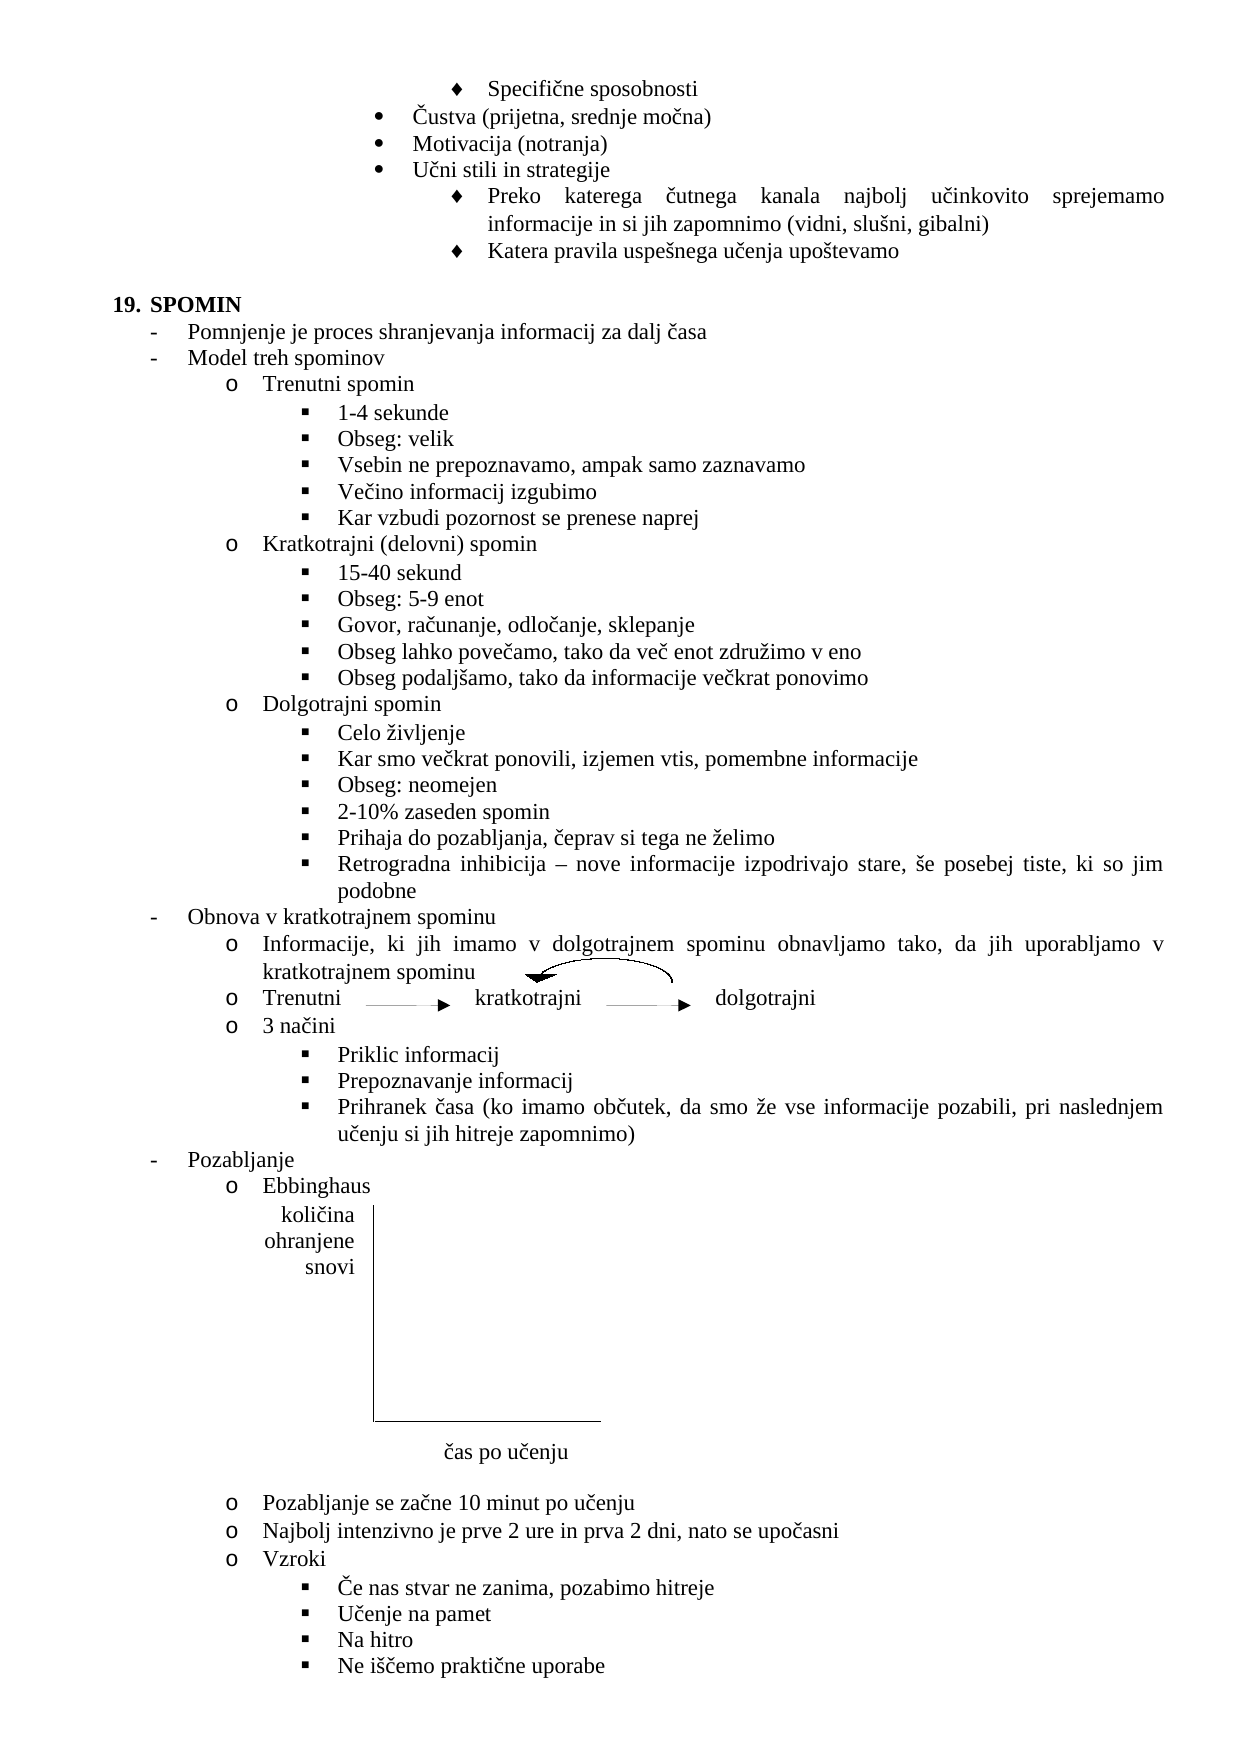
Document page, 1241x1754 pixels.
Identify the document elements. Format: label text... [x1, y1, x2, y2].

text čas po učenju [370, 1438, 1165, 1464]
list ohranjene [262, 1227, 1165, 1253]
list SPOMIN [112, 291, 1165, 318]
list Kar smo večkrat ponovili, izjemen vtis, pomembne informacije [300, 745, 1165, 771]
list Prihaja do pozabljanja, čeprav si tega ne želimo [300, 824, 1165, 851]
list Motivacija (notranja) [375, 129, 1165, 156]
list Učni stili in strategije [375, 156, 1165, 182]
list Dolgotrajni spomin [225, 691, 1165, 719]
list Učenje na pamet [300, 1600, 1165, 1626]
list Večino informacij izgubimo [300, 478, 1165, 504]
list snovi [262, 1253, 1165, 1280]
list Model treh spominov [150, 344, 1165, 371]
list Vsebin ne prepoznavamo, ampak samo zaznavamo [300, 451, 1165, 478]
list Informacije, ki jih imamo v dolgotrajnem spominu obnavljamo tako, da jih uporabljamo v kratkotrajnem spominu [225, 929, 1165, 984]
list Kar vzbudi pozornost se prenese naprej [300, 504, 1165, 531]
list Pomnjenje je proces shranjevanja informacij za dalj časa [150, 318, 1165, 344]
list Ne iščemo praktične uporabe [300, 1653, 1165, 1679]
list Trenutni kratkotrajni dolgotrajni [225, 984, 1165, 1012]
list Pozabljanje [150, 1146, 1165, 1172]
list Obseg: neomejen [300, 771, 1165, 798]
list Obseg podaljšamo, tako da informacije večkrat ponovimo [300, 664, 1165, 691]
list Vzroki [225, 1545, 1165, 1573]
list 3 načini [225, 1012, 1165, 1041]
text količina [225, 1201, 1165, 1227]
list Obseg: velik [300, 425, 1165, 451]
list Ebbinghaus [225, 1172, 1165, 1201]
list Trenutni spomin [225, 371, 1165, 399]
list Čustva (prijetna, srednje močna) [375, 103, 1165, 129]
list Kratkotrajni (delovni) spomin [225, 531, 1165, 559]
list Na hitro [300, 1626, 1165, 1653]
list 2-10% zaseden spomin [300, 798, 1165, 824]
list Prihranek časa (ko imamo občutek, da smo že vse informacije pozabili, pri naslednjem učenju si jih hitreje zapomnimo) [300, 1093, 1165, 1146]
list Če nas stvar ne zanima, pozabimo hitreje [300, 1573, 1165, 1600]
list Obseg: 5-9 enot [300, 585, 1165, 611]
list Obseg lahko povečamo, tako da več enot združimo v eno [300, 638, 1165, 664]
list Obnova v kratkotrajnem spominu [150, 903, 1165, 929]
list Najbolj intenzivno je prve 2 ure in prva 2 dni, nato se upočasni [225, 1517, 1165, 1545]
list Govor, računanje, odločanje, sklepanje [300, 611, 1165, 638]
list Preko katerega čutnega kanala najbolj učinkovito sprejemamo informacije in si jih zapomnimo (vidni, slušni, gibalni) [450, 182, 1165, 237]
list Priklic informacij [300, 1041, 1165, 1067]
list Pozabljanje se začne 10 minut po učenju [225, 1489, 1165, 1517]
list 15-40 sekund [300, 559, 1165, 585]
list Prepoznavanje informacij [300, 1067, 1165, 1093]
list 1-4 sekunde [300, 399, 1165, 425]
list Retrogradna inhibicija – nove informacije izpodrivajo stare, še posebej tiste, ki so jim podobne [300, 851, 1165, 903]
list Katera pravila uspešnega učenja upoštevamo [450, 237, 1165, 265]
list Celo življenje [300, 719, 1165, 745]
list Specifične sposobnosti [450, 75, 1165, 103]
